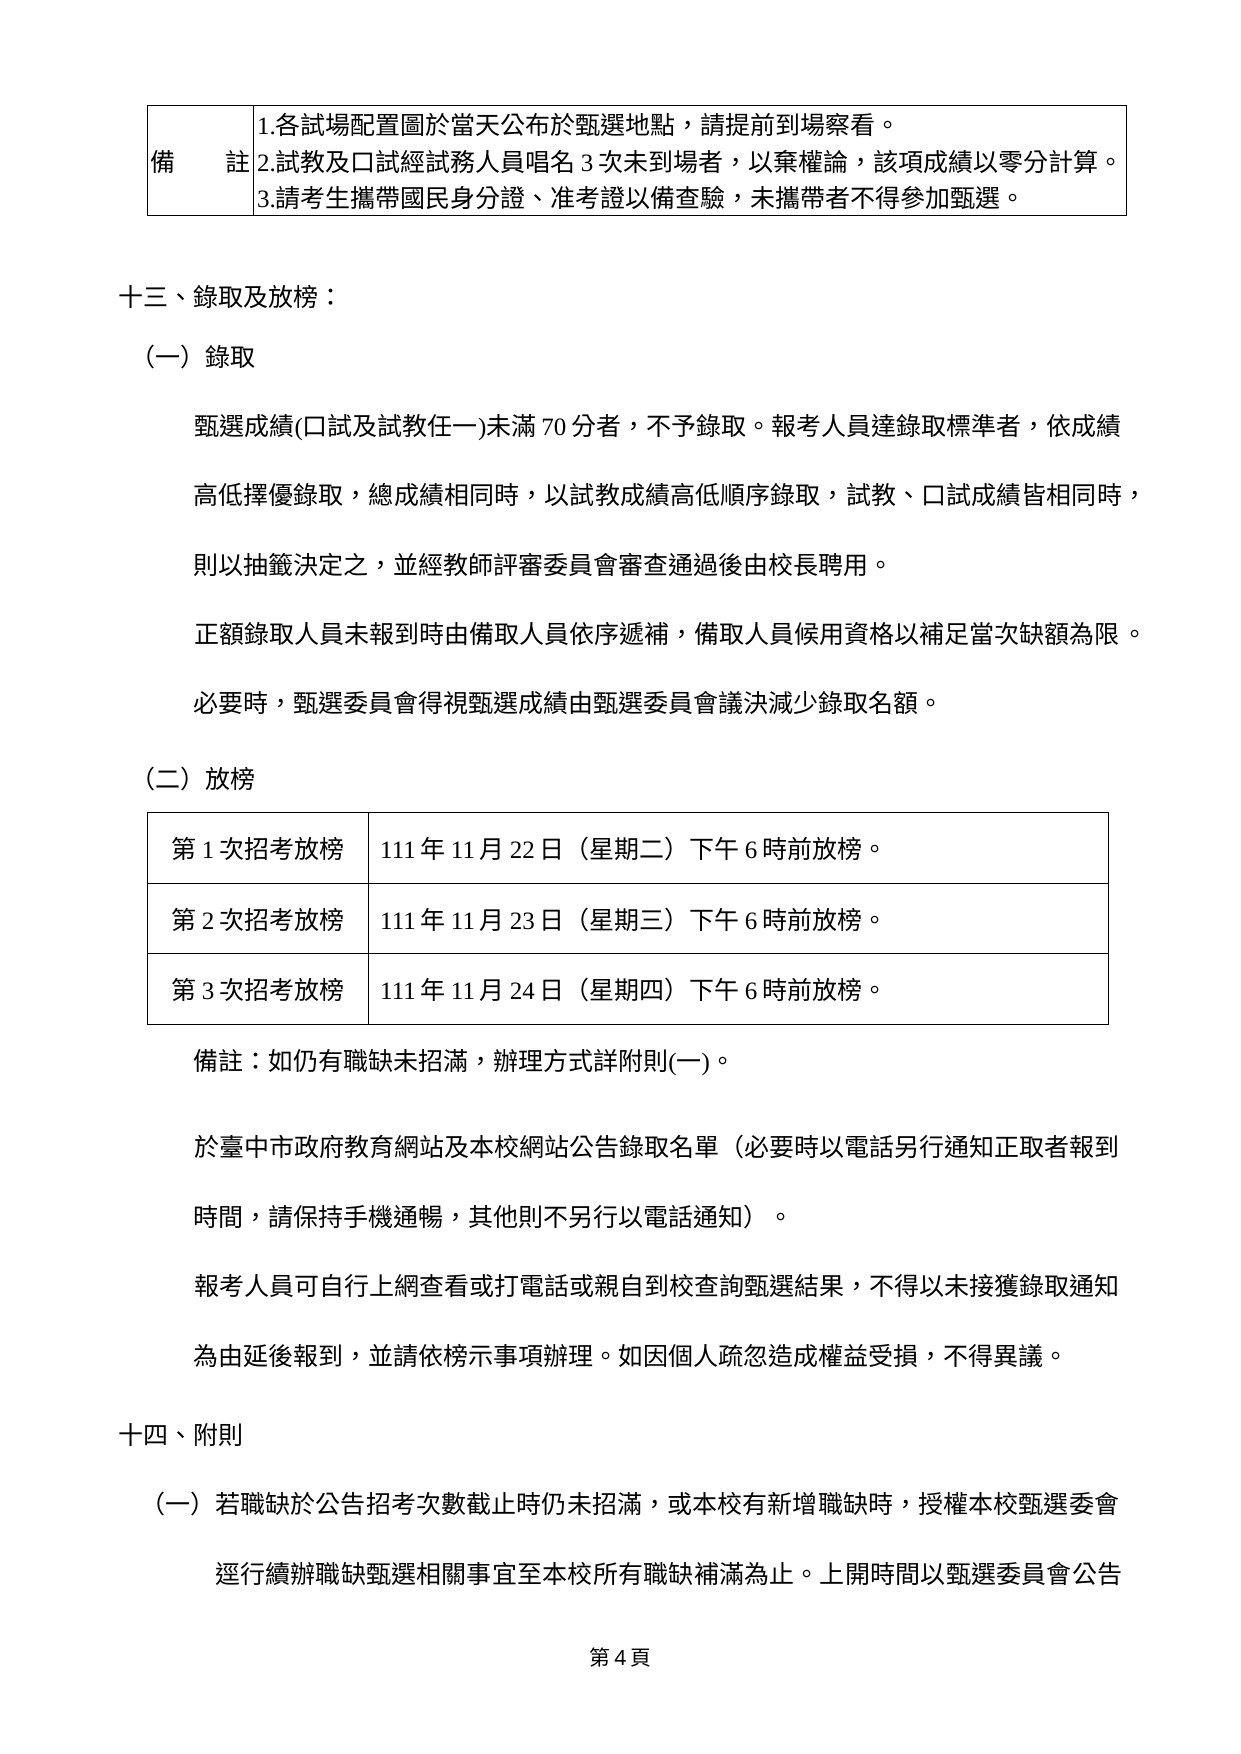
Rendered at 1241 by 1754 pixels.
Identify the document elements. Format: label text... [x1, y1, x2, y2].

table_cell 1.各試場配置圖於當天公布於甄選地點，請提前到場察看。 2.試教及口試經試務人員唱名3次未到場者，以棄權論，該項成績以零分計算。 3.請考生攜帶國民身分證、准考證以備查驗，未攜帶者不得參加甄選。 [254, 106, 1126, 214]
text 十四、附則 [118, 1399, 1122, 1468]
text （一）錄取 [118, 320, 1122, 390]
table_cell 第3次招考放榜 [148, 954, 368, 1023]
text 十三、錄取及放榜： [118, 278, 1122, 314]
text 於臺中市政府教育網站及本校網站公告錄取名單（必要時以電話另行通知正取者報到時間，請保持手機通暢，其他則不另行以電話通知）。 [193, 1111, 1122, 1250]
text 報考人員可自行上網查看或打電話或親自到校查詢甄選結果，不得以未接獲錄取通知為由延後報到，並請依榜示事項辦理。如因個人疏忽造成權益受損，不得異議。 [193, 1250, 1122, 1389]
text （二）放榜 [118, 743, 1122, 812]
text （一）若職缺於公告招考次數截止時仍未招滿，或本校有新增職缺時，授權本校甄選委會逕行續辦職缺甄選相關事宜至本校所有職缺補滿為止。上開時間以甄選委員會公告 [140, 1468, 1122, 1607]
table_header 111年11月22日（星期二）下午6時前放榜。 [369, 813, 1108, 883]
text 正額錄取人員未報到時由備取人員依序遞補，備取人員候用資格以補足當次缺額為限。必要時，甄選委員會得視甄選成績由甄選委員會議決減少錄取名額。 [193, 598, 1122, 737]
table_header 第1次招考放榜 [148, 813, 368, 883]
table_cell 第2次招考放榜 [148, 884, 368, 953]
text 備註：如仍有職缺未招滿，辦理方式詳附則(一)。 [118, 1024, 1122, 1094]
text 甄選成績(口試及試教任一)未滿70分者，不予錄取。報考人員達錄取標準者，依成績高低擇優錄取，總成績相同時，以試教成績高低順序錄取，試教、口試成績皆相同時，則以抽籤決定之，並經教師評審委員會審查通過後由校長聘用。 [193, 390, 1122, 598]
table_cell 備 註 [148, 106, 253, 214]
table_cell 111年11月23日（星期三）下午6時前放榜。 [369, 884, 1108, 953]
table_cell 111年11月24日（星期四）下午6時前放榜。 [369, 954, 1108, 1023]
